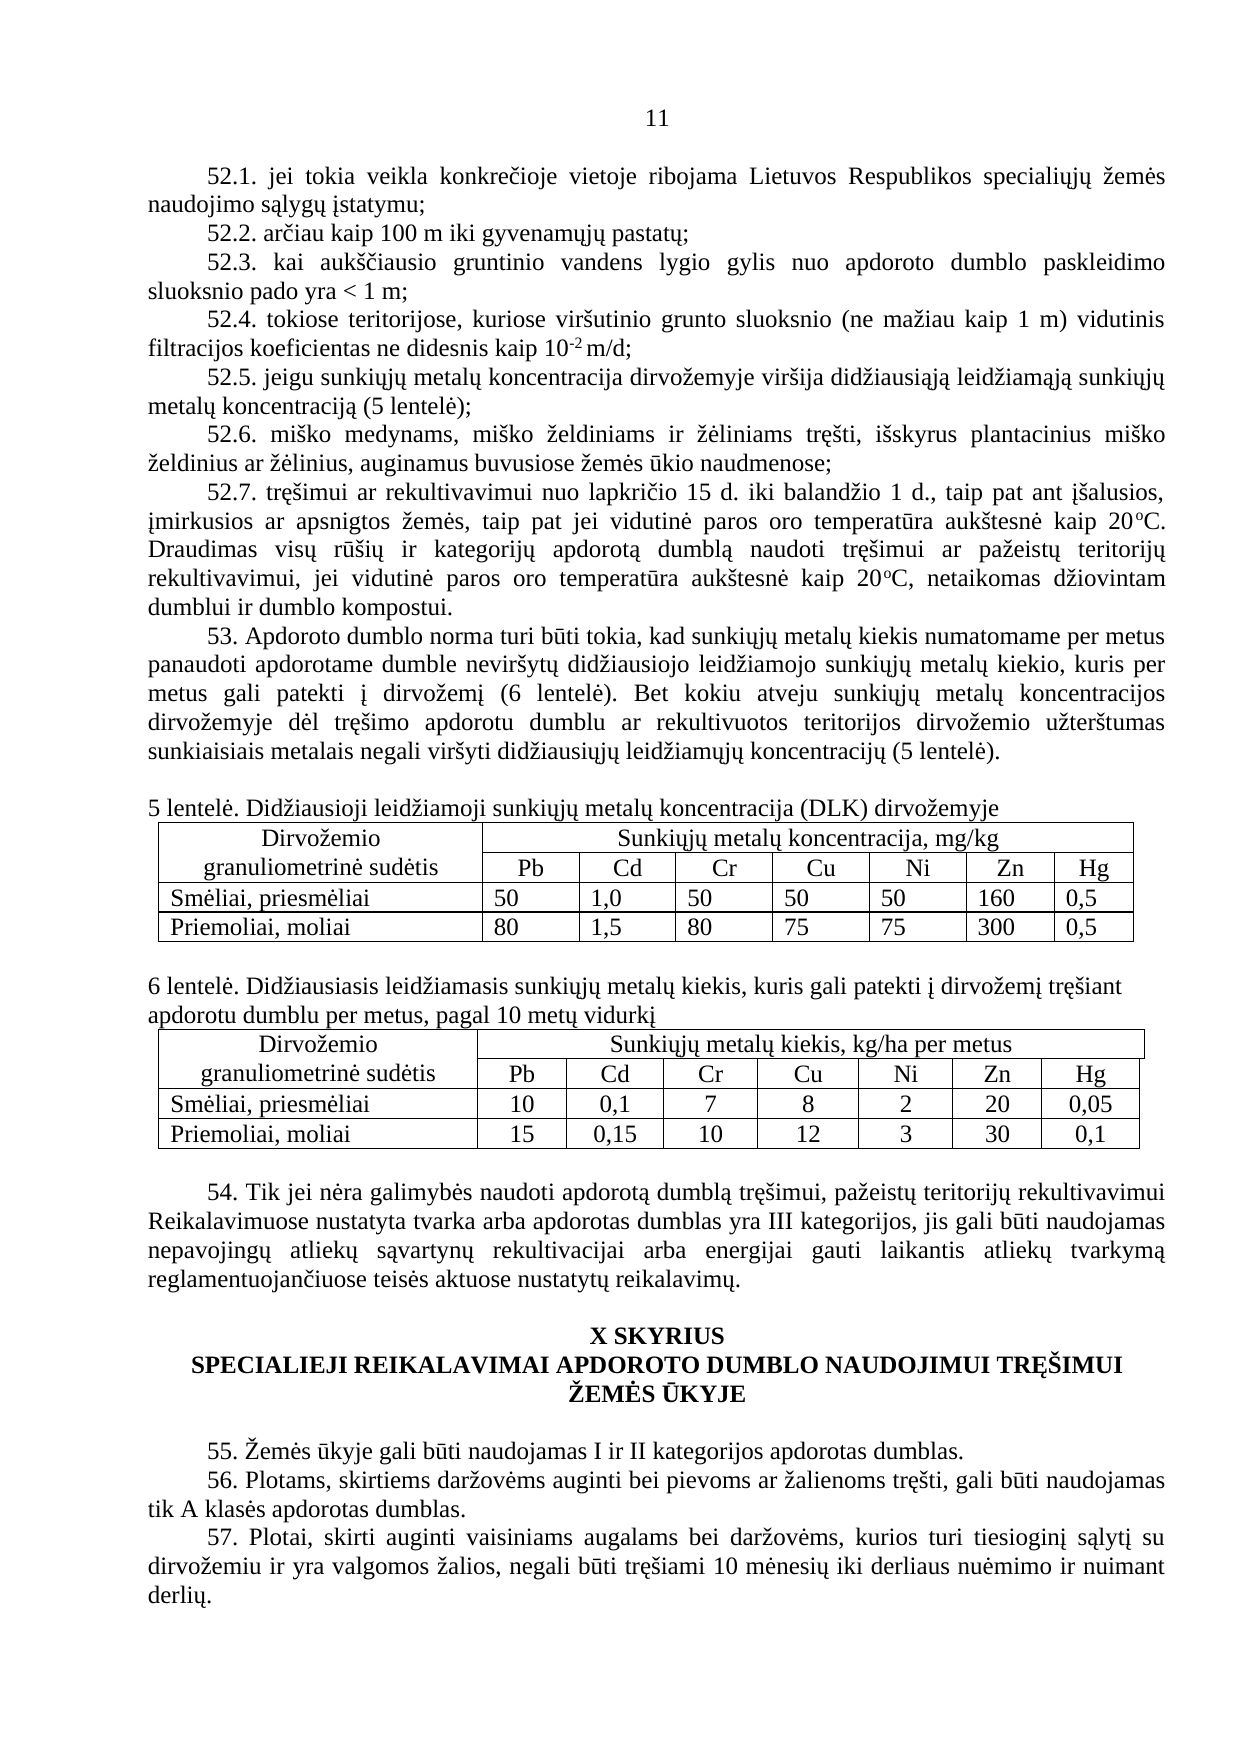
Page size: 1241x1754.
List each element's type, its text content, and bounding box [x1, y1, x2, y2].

table_cell 75 [870, 913, 966, 941]
text 55. Žemės ūkyje gali būti naudojamas I ir II kategorijos apdorotas dumblas. [148, 1436, 1166, 1465]
table_cell 75 [773, 913, 869, 941]
table_cell 0,15 [567, 1119, 663, 1148]
text 6 lentelė. Didžiausiasis leidžiamasis sunkiųjų metalų kiekis, kuris gali patekti į dirvožemį tręšiant apdorotu dumblu per metus, pagal 10 metų vidurkį [148, 971, 1166, 1028]
table_cell 50 [773, 883, 869, 911]
text 54. Tik jei nėra galimybės naudoti apdorotą dumblą tręšimui, pažeistų teritorijų rekultivavimui Reikalavimuose nustatyta tvarka arba apdorotas dumblas yra III kategorijos, jis gali būti naudojamas nepavojingų atliekų sąvartynų rekultivacijai arba energijai gauti laikantis atliekų tvarkymą reglamentuojančiuose teisės aktuose nustatytų reikalavimų. [148, 1177, 1166, 1292]
table_cell 10 [664, 1119, 757, 1148]
table_cell 0,1 [567, 1089, 663, 1118]
table_cell Zn [967, 853, 1054, 882]
table_cell Ni [870, 853, 966, 882]
table_cell 80 [676, 913, 772, 941]
text 53. Apdoroto dumblo norma turi būti tokia, kad sunkiųjų metalų kiekis numatomame per metus panaudoti apdorotame dumble neviršytų didžiausiojo leidžiamojo sunkiųjų metalų kiekio, kuris per metus gali patekti į dirvožemį (6 lentelė). Bet kokiu atveju sunkiųjų metalų koncentracijos dirvožemyje dėl tręšimo apdorotu dumblu ar rekultivuotos teritorijos dirvožemio užterštumas sunkiaisiais metalais negali viršyti didžiausiųjų leidžiamųjų koncentracijų (5 lentelė). [148, 621, 1166, 764]
table_cell 160 [967, 883, 1054, 911]
text 5 lentelė. Didžiausioji leidžiamoji sunkiųjų metalų koncentracija (DLK) dirvožemyje [148, 793, 1166, 822]
table_header Sunkiųjų metalų kiekis, kg/ha per metus [478, 1030, 1144, 1058]
table_cell 7 [664, 1089, 757, 1118]
table_cell 30 [953, 1119, 1041, 1148]
text 52.2. arčiau kaip 100 m iki gyvenamųjų pastatų; [148, 218, 1166, 247]
table_cell [1140, 1059, 1144, 1088]
table_cell Cd [567, 1059, 663, 1088]
table_cell 10 [478, 1089, 566, 1118]
table_cell 50 [870, 883, 966, 911]
table_cell Ni [859, 1059, 952, 1088]
table_cell 80 [483, 913, 579, 941]
table_header Dirvožemio granuliometrinė sudėtis [159, 1030, 477, 1088]
table_cell Hg [1042, 1059, 1139, 1088]
text 52.1. jei tokia veikla konkrečioje vietoje ribojama Lietuvos Respublikos specialiųjų žemės naudojimo sąlygų įstatymu; [148, 161, 1166, 218]
table_cell 0,1 [1042, 1119, 1139, 1148]
text 52.5. jeigu sunkiųjų metalų koncentracija dirvožemyje viršija didžiausiąją leidžiamąją sunkiųjų metalų koncentraciją (5 lentelė); [148, 362, 1166, 419]
table_cell 1,5 [580, 913, 675, 941]
table_cell Zn [953, 1059, 1041, 1088]
table_cell 3 [859, 1119, 952, 1148]
table_cell Cr [664, 1059, 757, 1088]
table_cell Cd [580, 853, 675, 882]
table_cell Hg [1055, 853, 1133, 882]
text X SKYRIUS [148, 1321, 1166, 1350]
table_cell 1,0 [580, 883, 675, 911]
table_cell [1140, 1118, 1144, 1148]
table_cell 0,5 [1055, 913, 1133, 941]
table_cell 15 [478, 1119, 566, 1148]
table_cell 300 [967, 913, 1054, 941]
table_cell Priemoliai, moliai [159, 913, 482, 941]
table_cell 50 [483, 883, 579, 911]
text 52.6. miško medynams, miško želdiniams ir žėliniams tręšti, išskyrus plantacinius miško želdinius ar žėlinius, auginamus buvusiose žemės ūkio naudmenose; [148, 419, 1166, 477]
text 52.4. tokiose teritorijose, kuriose viršutinio grunto sluoksnio (ne mažiau kaip 1 m) vidutinis filtracijos koeficientas ne didesnis kaip 10-2 m/d; [148, 304, 1166, 362]
table_cell 2 [859, 1089, 952, 1118]
table_cell 8 [758, 1089, 858, 1118]
text 56. Plotams, skirtiems daržovėms auginti bei pievoms ar žalienoms tręšti, gali būti naudojamas tik A klasės apdorotas dumblas. [148, 1465, 1166, 1522]
table_header Dirvožemio granuliometrinė sudėtis [159, 823, 482, 882]
table_cell 0,05 [1042, 1089, 1139, 1118]
table_cell Cu [758, 1059, 858, 1088]
table_cell 0,5 [1055, 883, 1133, 911]
table_cell Cu [773, 853, 869, 882]
table_cell Pb [483, 853, 579, 882]
table_cell [1140, 1088, 1144, 1118]
table_cell Smėliai, priesmėliai [159, 1089, 477, 1118]
text 52.7. tręšimui ar rekultivavimui nuo lapkričio 15 d. iki balandžio 1 d., taip pat ant įšalusios, įmirkusios ar apsnigtos žemės, taip pat jei vidutinė paros oro temperatūra aukštesnė kaip 20oC. Draudimas visų rūšių ir kategorijų apdorotą dumblą naudoti tręšimui ar pažeistų teritorijų rekultivavimui, jei vidutinė paros oro temperatūra aukštesnė kaip 20oC, netaikomas džiovintam dumblui ir dumblo kompostui. [148, 477, 1166, 621]
table_cell Priemoliai, moliai [159, 1119, 477, 1148]
table_cell Smėliai, priesmėliai [159, 883, 482, 911]
table_cell Cr [676, 853, 772, 882]
text 52.3. kai aukščiausio gruntinio vandens lygio gylis nuo apdoroto dumblo paskleidimo sluoksnio pado yra < 1 m; [148, 247, 1166, 304]
text SPECIALIEJI REIKALAVIMAI APDOROTO DUMBLO NAUDOJIMUI TRĘŠIMUI ŽEMĖS ŪKYJE [148, 1350, 1166, 1407]
table_cell Pb [478, 1059, 566, 1088]
table_cell 50 [676, 883, 772, 911]
text 57. Plotai, skirti auginti vaisiniams augalams bei daržovėms, kurios turi tiesioginį sąlytį su dirvožemiu ir yra valgomos žalios, negali būti tręšiami 10 mėnesių iki derliaus nuėmimo ir nuimant derlių. [148, 1522, 1166, 1609]
table_header Sunkiųjų metalų koncentracija, mg/kg [483, 823, 1133, 852]
table_cell 12 [758, 1119, 858, 1148]
table_cell 20 [953, 1089, 1041, 1118]
